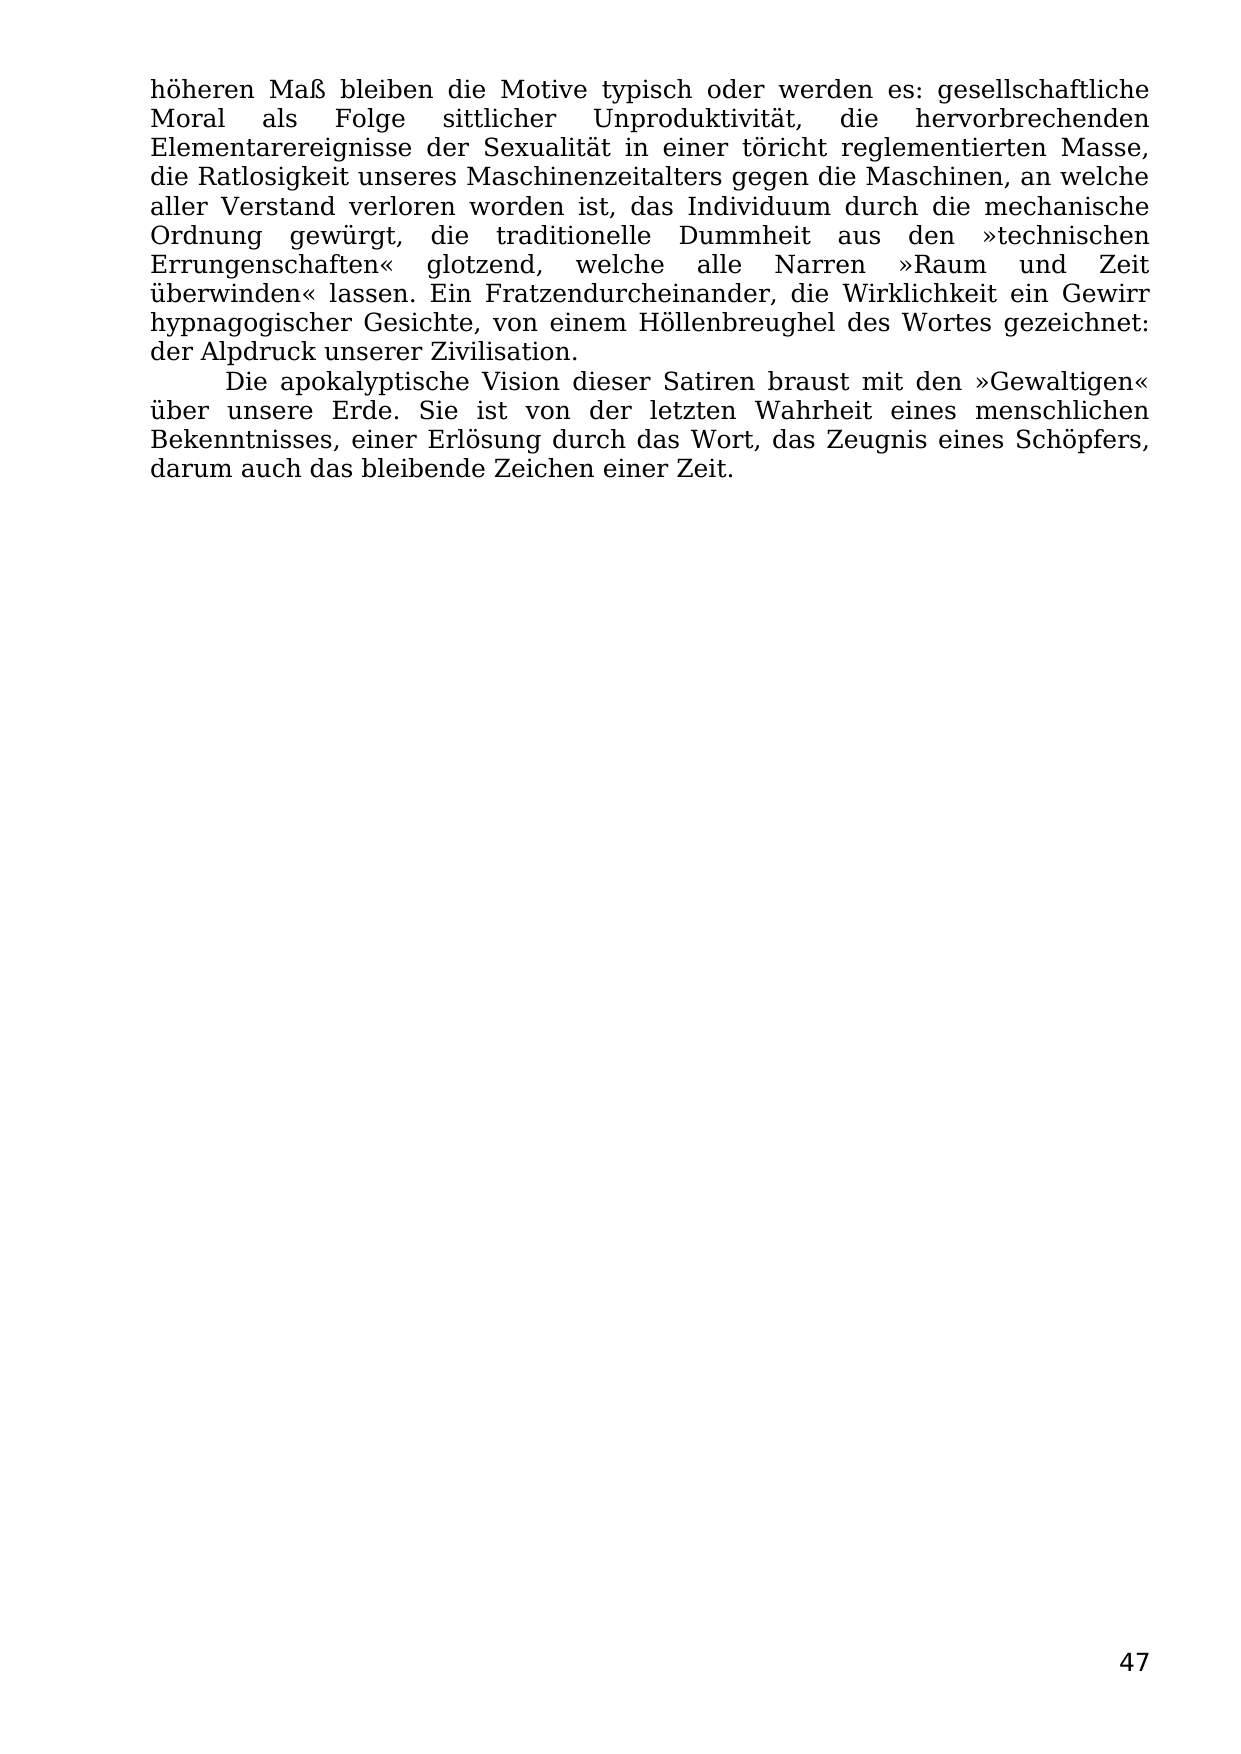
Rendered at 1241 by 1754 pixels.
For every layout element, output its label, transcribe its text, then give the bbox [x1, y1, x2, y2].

text Die apokalyptische Vision dieser Satiren braust mit den »Gewaltigen« über unsere Erde. Sie ist von der letzten Wahrheit eines menschlichen Bekenntnisses, einer Erlösung durch das Wort, das Zeugnis eines Schöpfers, darum auch das bleibende Zeichen einer Zeit. [150, 367, 1151, 483]
text höheren Maß bleiben die Motive typisch oder werden es: gesellschaftliche Moral als Folge sittlicher Unproduktivität, die hervorbrechenden Elementarereignisse der Sexualität in einer töricht reglementierten Masse, die Ratlosigkeit unseres Maschinenzeitalters gegen die Maschinen, an welche aller Verstand verloren worden ist, das Individuum durch die mechanische Ordnung gewürgt, die traditionelle Dummheit aus den »technischen Errungenschaften« glotzend, welche alle Narren »Raum und Zeit überwinden« lassen. Ein Fratzendurcheinander, die Wirklichkeit ein Gewirr hypnagogischer Gesichte, von einem Höllenbreughel des Wortes gezeichnet: der Alpdruck unserer Zivilisation. [150, 75, 1151, 367]
